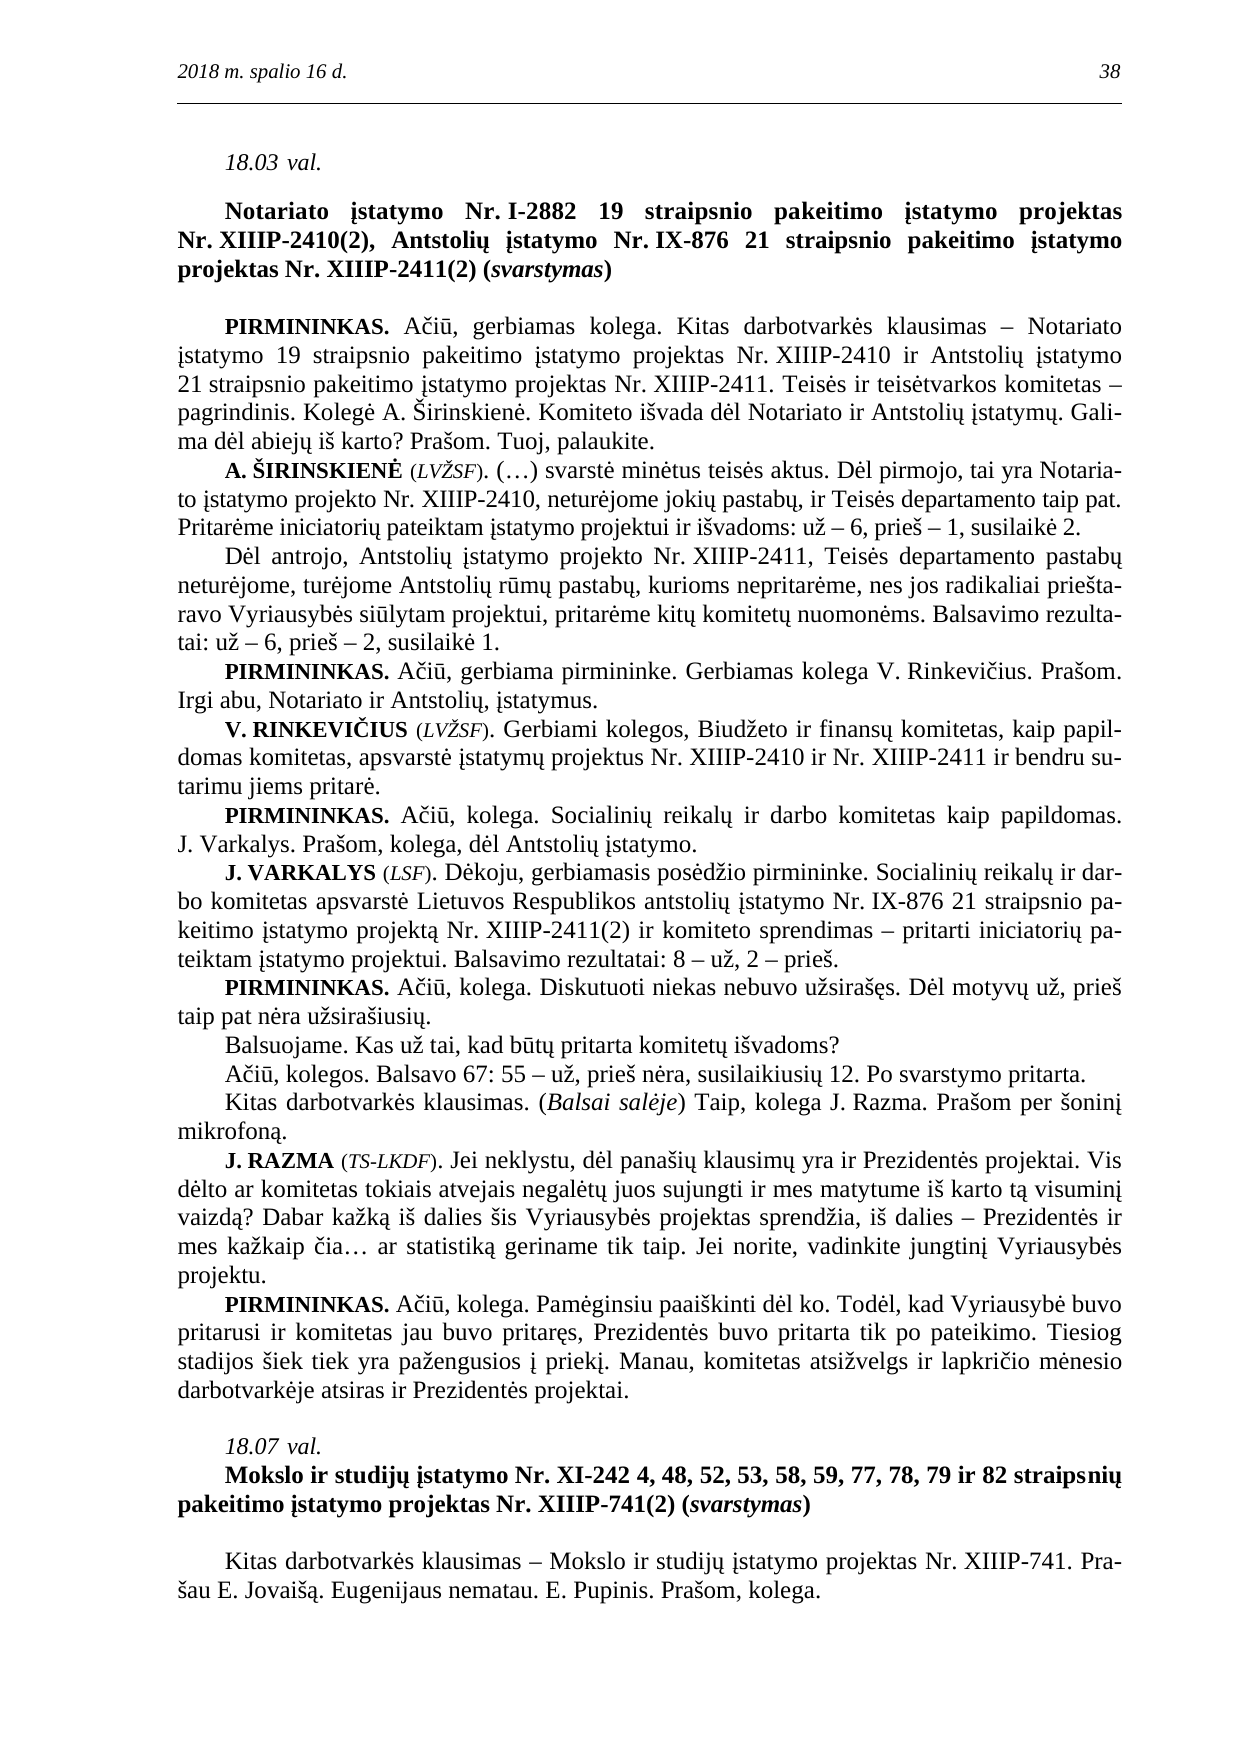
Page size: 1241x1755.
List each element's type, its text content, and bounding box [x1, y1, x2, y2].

text PIRMININKAS. Ačiū, ko­le­ga. So­cia­li­nių rei­ka­lų ir dar­bo ko­mi­te­tas kaip pa­pil­do­mas. J. Var­ka­lys. Pra­šom, ko­le­ga, dėl Ant­sto­lių įsta­ty­mo. [177, 800, 1122, 857]
text 18.03 val. [224, 148, 1122, 175]
text Bal­suo­ja­me. Kas už tai, kad bū­tų pri­tar­ta ko­mi­te­tų iš­va­doms? [177, 1030, 1122, 1059]
text PIRMININKAS. Ačiū, ger­bia­ma pir­mi­nin­ke. Ger­bia­mas ko­le­ga V. Rin­ke­vi­čius. Pra­šom. Ir­gi abu, No­ta­ria­to ir Ant­sto­lių, įsta­ty­mus. [177, 656, 1122, 714]
text A. ŠIRINSKIENĖ (LVŽSF). (…) svars­tė mi­nė­tus tei­sės ak­tus. Dėl pir­mo­jo, tai yra No­ta­ria­to įsta­ty­mo pro­jek­to Nr. XIIIP-2410, ne­tu­rė­jo­me jo­kių pa­sta­bų, ir Tei­sės de­par­ta­men­to taip pat. Pri­ta­rė­me ini­cia­to­rių pa­teik­tam įsta­ty­mo pro­jek­tui ir iš­va­doms: už – 6, prieš – 1, su­si­lai­kė 2. [177, 455, 1122, 541]
text Ki­tas dar­bo­tvarkės klau­si­mas. (Bal­sai sa­lė­je) Taip, ko­le­ga J. Raz­ma. Pra­šom per šo­ni­nį mik­ro­fo­ną. [177, 1087, 1122, 1145]
text V. RINKEVIČIUS (LVŽSF). Ger­bia­mi ko­le­gos, Biu­dže­to ir fi­nan­sų ko­mi­te­tas, kaip pa­pil­do­mas ko­mi­te­tas, ap­svars­tė įsta­ty­mų pro­jek­tus Nr. XIIIP-2410 ir Nr. XIIIP-2411 ir ben­dru su­ta­ri­mu jiems pri­ta­rė. [177, 714, 1122, 800]
text Ki­tas dar­bo­tvarkės klau­si­mas – Moks­lo ir stu­di­jų įsta­ty­mo pro­jek­tas Nr. XIIIP-741. Pra­šau E. Jo­vai­šą. Eu­ge­ni­jaus ne­ma­tau. E. Pu­pi­nis. Pra­šom, ko­le­ga. [177, 1546, 1122, 1604]
text 18.07 val. [224, 1432, 1122, 1460]
text PIRMININKAS. Ačiū, ko­le­ga. Dis­ku­tuo­ti nie­kas ne­bu­vo už­si­ra­šęs. Dėl mo­ty­vų už, prieš taip pat nė­ra už­si­ra­šiu­sių. [177, 972, 1122, 1030]
text No­ta­ria­to įsta­ty­mo Nr. I-2882 19 straips­nio pa­kei­ti­mo įsta­ty­mo pro­jek­tas Nr. XIIIP-2410(2), Ant­sto­lių įsta­ty­mo Nr. IX-876 21 straips­nio pa­kei­ti­mo įsta­ty­mo projek­tas Nr. XIIIP-2411(2) (svars­ty­mas) [177, 196, 1122, 282]
text J. RAZMA (TS-LKDF). Jei ne­klys­tu, dėl pa­na­šių klau­si­mų yra ir Pre­zi­den­tės pro­jek­tai. Vis dėl­to ar ko­mi­te­tas to­kiais at­ve­jais ne­ga­lė­tų juos su­jung­ti ir mes ma­ty­tu­me iš kar­to tą vi­su­mi­nį vaiz­dą? Da­bar kaž­ką iš da­lies šis Vy­riau­sy­bės pro­jek­tas spren­džia, iš da­lies – Pre­zi­den­tės ir mes kaž­kaip čia… ar sta­tis­ti­ką ge­ri­na­me tik taip. Jei no­ri­te, va­din­ki­te jung­ti­nį Vy­riau­sy­bės pro­jek­tu. [177, 1145, 1122, 1289]
text PIRMININKAS. Ačiū, ko­le­ga. Pa­mė­gin­siu pa­aiš­kin­ti dėl ko. To­dėl, kad Vy­riau­sy­bė bu­vo pri­ta­ru­si ir ko­mi­te­tas jau bu­vo pri­ta­ręs, Pre­zi­den­tės bu­vo pri­tar­ta tik po pa­tei­ki­mo. Tie­siog sta­di­jos šiek tiek yra pa­žen­gu­sios į prie­kį. Ma­nau, ko­mi­te­tas at­si­žvelgs ir lap­kri­čio mė­ne­sio dar­bo­tvarkėje at­si­ras ir Pre­zi­den­tės pro­jek­tai. [177, 1289, 1122, 1404]
text PIRMININKAS. Ačiū, ger­bia­mas ko­le­ga. Ki­tas dar­bo­tvarkės klau­si­mas – No­ta­ria­to įstaty­mo 19 straips­nio pa­kei­ti­mo įsta­ty­mo pro­jek­tas Nr. XIIIP-2410 ir Ant­sto­lių įsta­ty­mo 21 straips­nio pa­kei­ti­mo įsta­ty­mo pro­jek­tas Nr. XIIIP-2411. Tei­sės ir tei­sėt­var­kos ko­mi­te­tas – pa­grin­di­nis. Ko­le­gė A. Ši­rins­kie­nė. Ko­mi­te­to iš­va­da dėl No­ta­ria­to ir Ant­sto­lių įsta­ty­mų. Ga­li­ma dėl abie­jų iš kar­to? Pra­šom. Tuoj, pa­lau­ki­te. [177, 311, 1122, 455]
text Moks­lo ir stu­di­jų įsta­ty­mo Nr. XI-242 4, 48, 52, 53, 58, 59, 77, 78, 79 ir 82 straips­nių pa­kei­ti­mo įsta­ty­mo pro­jek­tas Nr. XIIIP-741(2) (svars­ty­mas) [177, 1460, 1122, 1517]
text Dėl ant­ro­jo, Ant­sto­lių įsta­ty­mo pro­jek­to Nr. XIIIP-2411, Tei­sės de­par­ta­men­to pa­sta­bų ne­tu­rė­jo­me, tu­rė­jo­me Ant­sto­lių rū­mų pa­sta­bų, ku­rioms ne­pri­ta­rė­me, nes jos ra­di­ka­liai prieš­ta­ra­vo Vy­riau­sy­bės siū­ly­tam pro­jek­tui, pri­ta­rė­me ki­tų ko­mi­te­tų nuo­mo­nėms. Bal­sa­vi­mo re­zul­ta­tai: už – 6, prieš – 2, su­si­lai­kė 1. [177, 541, 1122, 656]
text Ačiū, ko­le­gos. Bal­sa­vo 67: 55 – už, prieš nė­ra, su­si­lai­kiu­sių 12. Po svars­ty­mo pri­tar­ta. [177, 1059, 1122, 1087]
text J. VARKALYS (LSF). Dė­ko­ju, ger­bia­ma­sis po­sė­džio pir­mi­nin­ke. So­cia­li­nių rei­ka­lų ir dar­bo ko­mi­te­tas ap­svars­tė Lie­tu­vos Res­pub­li­kos ant­sto­lių įsta­ty­mo Nr. IX-876 21 straips­nio pa­kei­ti­mo įsta­ty­mo pro­jek­tą Nr. XIIIP-2411(2) ir ko­mi­te­to spren­di­mas – pri­tar­ti ini­cia­to­rių pa­teik­tam įsta­ty­mo pro­jek­tui. Bal­sa­vi­mo re­zul­ta­tai: 8 – už, 2 – prieš. [177, 857, 1122, 972]
